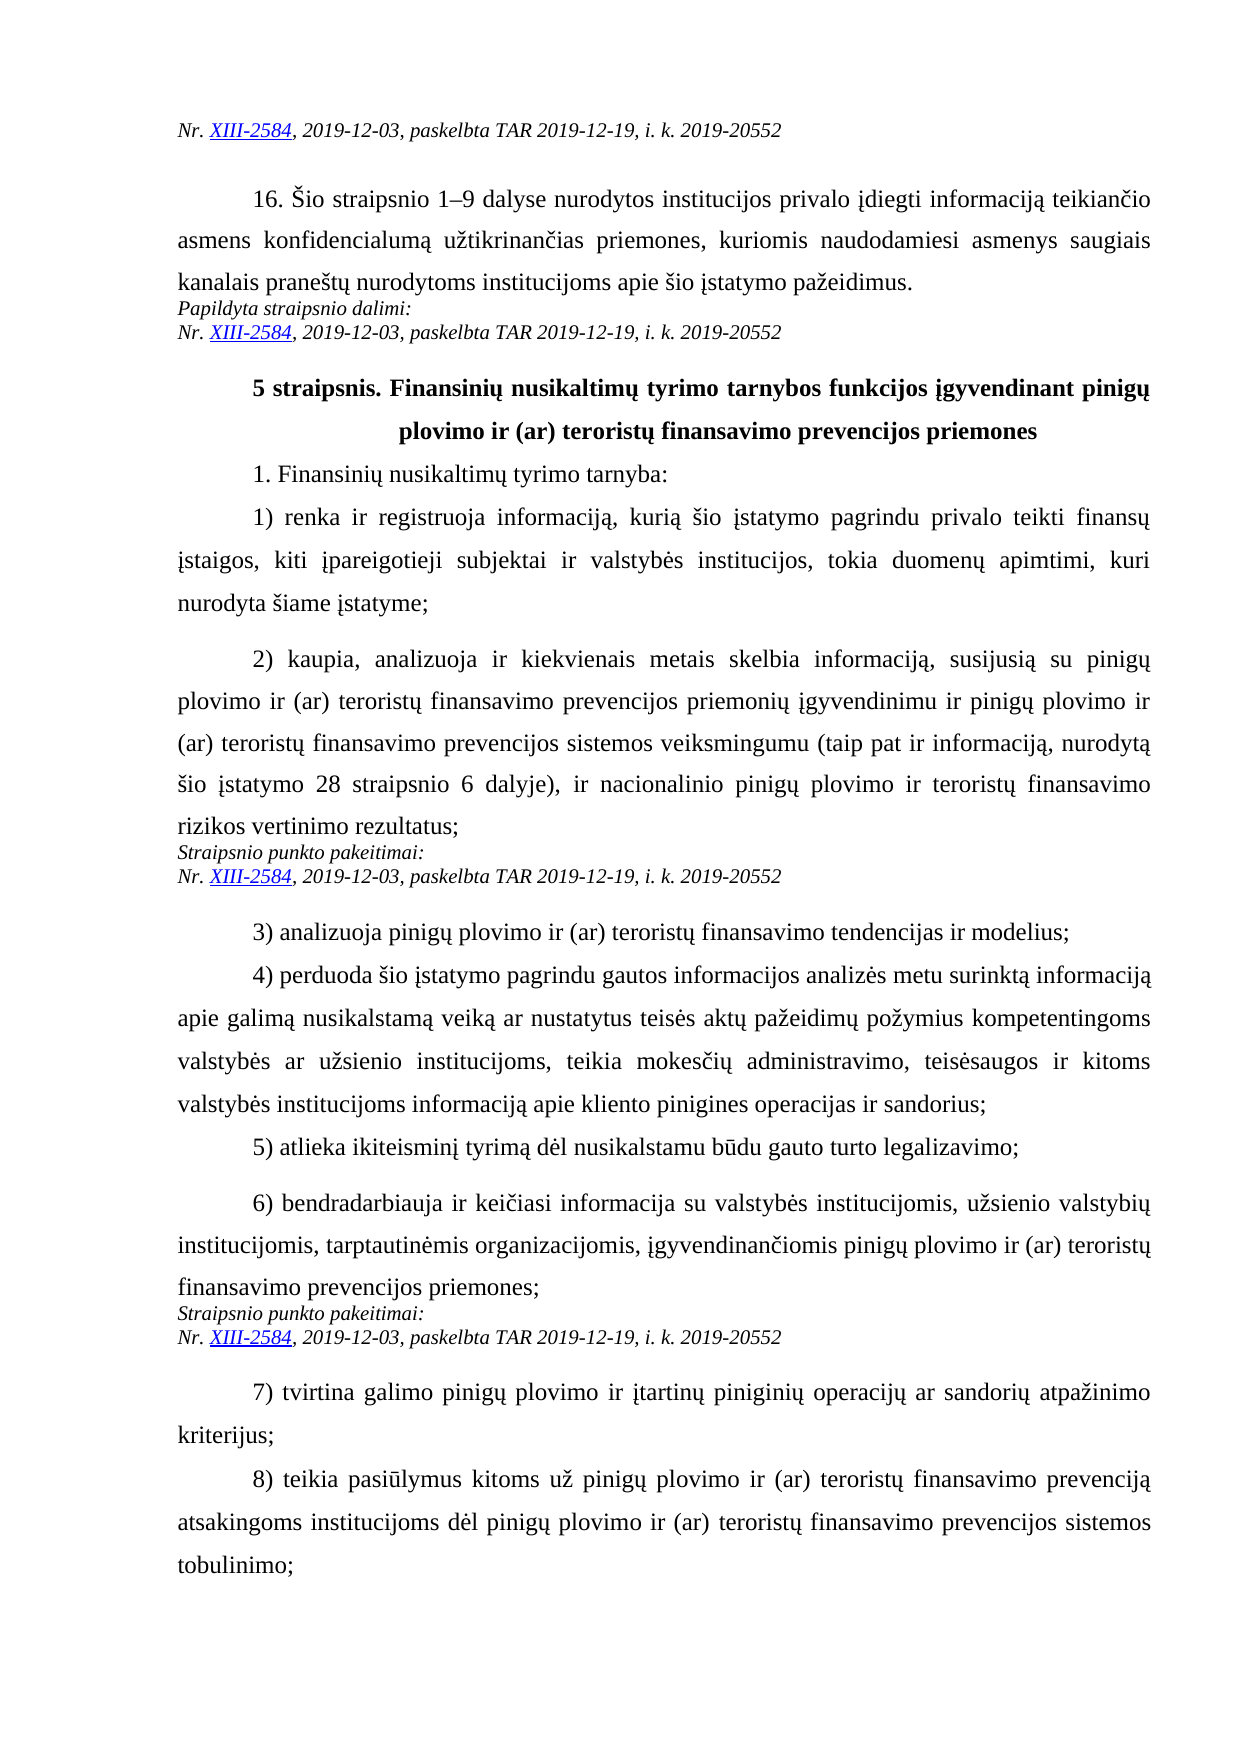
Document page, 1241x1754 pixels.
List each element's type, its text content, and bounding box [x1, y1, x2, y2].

text 5) atlieka ikiteisminį tyrimą dėl nusikalstamu būdu gauto turto legalizavimo; [177, 1132, 1152, 1161]
text 7) tvirtina galimo pinigų plovimo ir įtartinų piniginių operacijų ar sandorių atpažinimo kriterijus; [177, 1377, 1152, 1449]
text Papildyta straipsnio dalimi: [177, 296, 1152, 320]
text Nr. XIII-2584, 2019-12-03, paskelbta TAR 2019-12-19, i. k. 2019-20552 [177, 118, 1152, 142]
text 1) renka ir registruoja informaciją, kurią šio įstatymo pagrindu privalo teikti finansų įstaigos, kiti įpareigotieji subjektai ir valstybės institucijos, tokia duomenų apimtimi, kuri nurodyta šiame įstatyme; [177, 502, 1152, 617]
text Straipsnio punkto pakeitimai: [177, 840, 1152, 864]
text 16. Šio straipsnio 1–9 dalyse nurodytos institucijos privalo įdiegti informaciją teikiančio asmens konfidencialumą užtikrinančias priemones, kuriomis naudodamiesi asmenys saugiais kanalais praneštų nurodytoms institucijoms apie šio įstatymo pažeidimus. [177, 171, 1152, 296]
text Nr. XIII-2584, 2019-12-03, paskelbta TAR 2019-12-19, i. k. 2019-20552 [177, 1324, 1152, 1349]
text Nr. XIII-2584, 2019-12-03, paskelbta TAR 2019-12-19, i. k. 2019-20552 [177, 320, 1152, 344]
text 1. Finansinių nusikaltimų tyrimo tarnyba: [177, 459, 1152, 488]
text 4) perduoda šio įstatymo pagrindu gautos informacijos analizės metu surinktą informaciją apie galimą nusikalstamą veiką ar nustatytus teisės aktų pažeidimų požymius kompetentingoms valstybės ar užsienio institucijoms, teikia mokesčių administravimo, teisėsaugos ir kitoms valstybės institucijoms informaciją apie kliento pinigines operacijas ir sandorius; [177, 960, 1152, 1118]
text 6) bendradarbiauja ir keičiasi informacija su valstybės institucijomis, užsienio valstybių institucijomis, tarptautinėmis organizacijomis, įgyvendinančiomis pinigų plovimo ir (ar) teroristų finansavimo prevencijos priemones; [177, 1176, 1152, 1301]
text 2) kaupia, analizuoja ir kiekvienais metais skelbia informaciją, susijusią su pinigų plovimo ir (ar) teroristų finansavimo prevencijos priemonių įgyvendinimu ir pinigų plovimo ir (ar) teroristų finansavimo prevencijos sistemos veiksmingumu (taip pat ir informaciją, nurodytą šio įstatymo 28 straipsnio 6 dalyje), ir nacionalinio pinigų plovimo ir teroristų finansavimo rizikos vertinimo rezultatus; [177, 632, 1152, 840]
text 5 straipsnis. Finansinių nusikaltimų tyrimo tarnybos funkcijos įgyvendinant pinigų plovimo ir (ar) teroristų finansavimo prevencijos priemones [252, 373, 1152, 445]
text 8) teikia pasiūlymus kitoms už pinigų plovimo ir (ar) teroristų finansavimo prevenciją atsakingoms institucijoms dėl pinigų plovimo ir (ar) teroristų finansavimo prevencijos sistemos tobulinimo; [177, 1464, 1152, 1579]
text Straipsnio punkto pakeitimai: [177, 1301, 1152, 1324]
text Nr. XIII-2584, 2019-12-03, paskelbta TAR 2019-12-19, i. k. 2019-20552 [177, 864, 1152, 888]
text 3) analizuoja pinigų plovimo ir (ar) teroristų finansavimo tendencijas ir modelius; [177, 917, 1152, 946]
